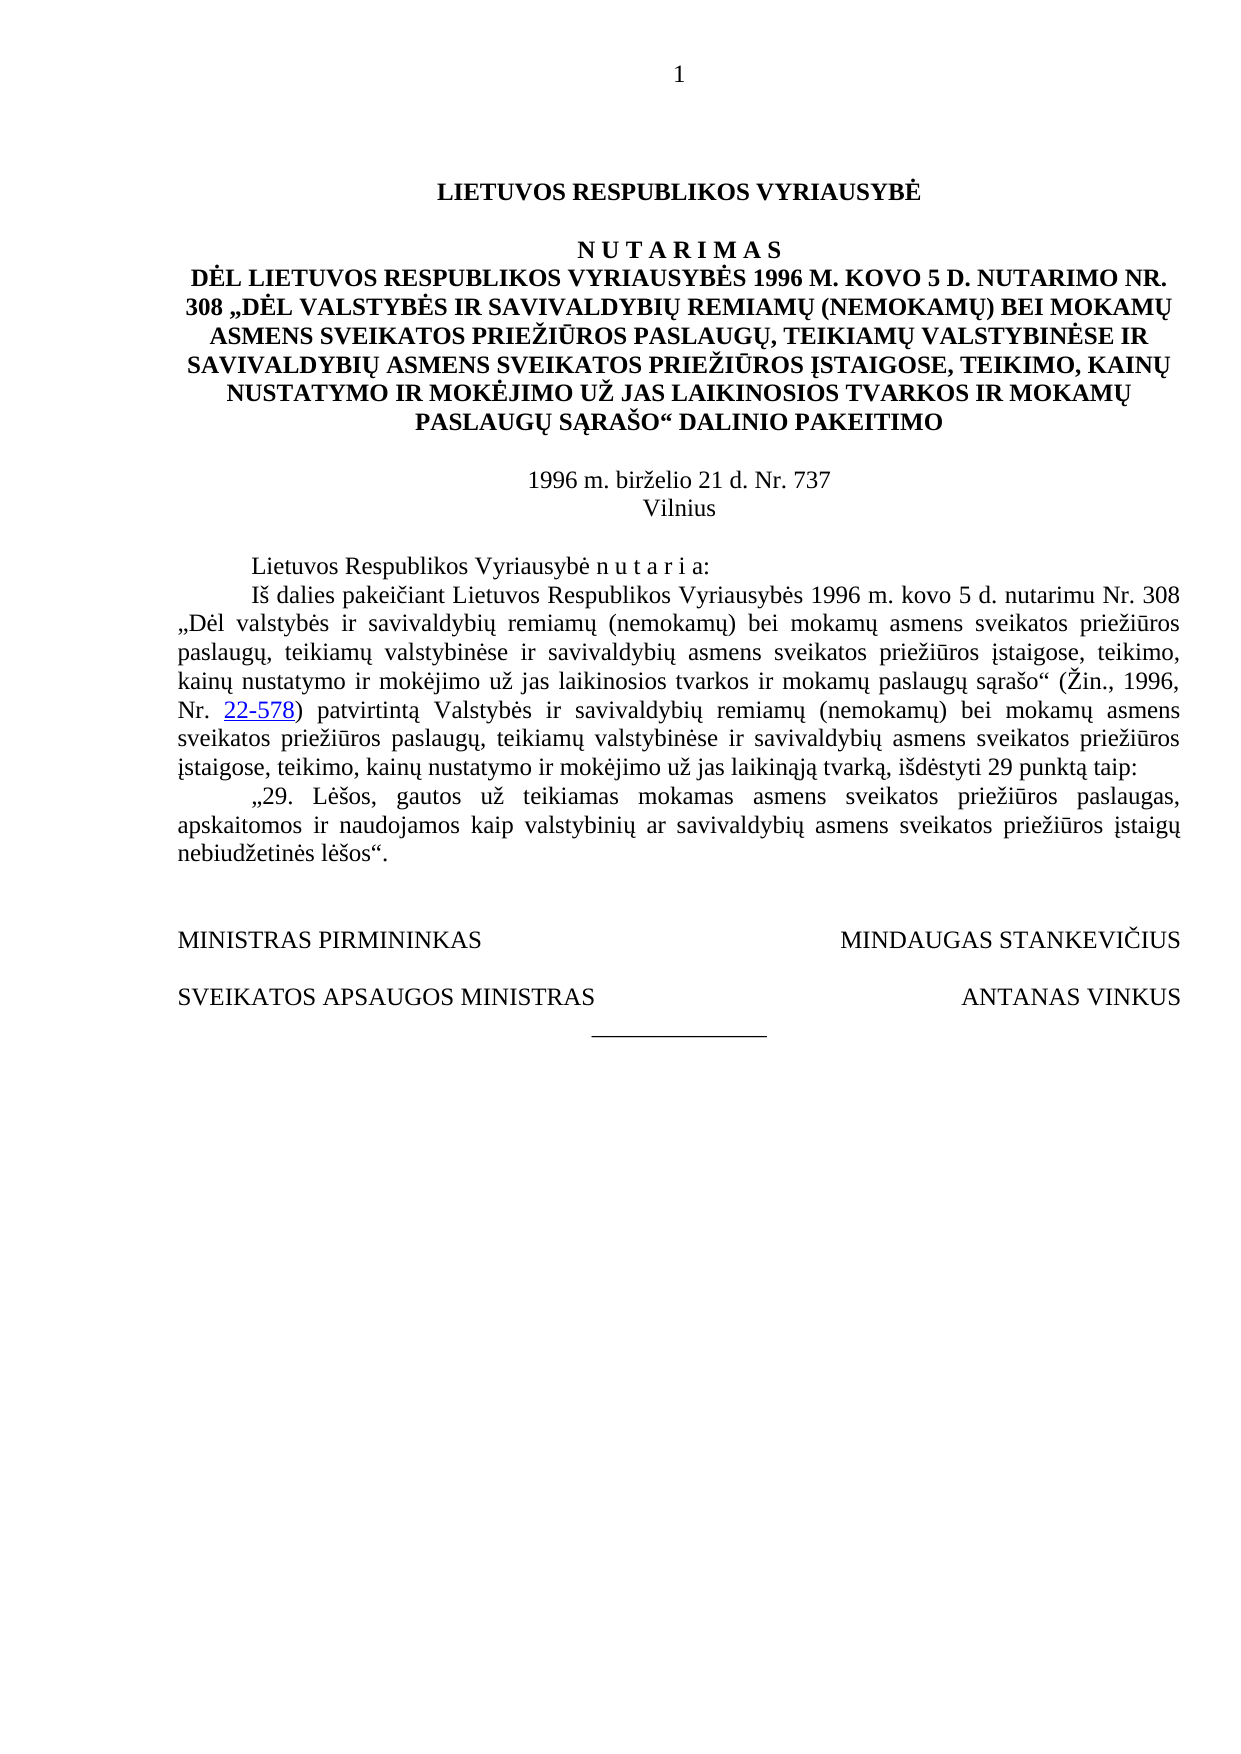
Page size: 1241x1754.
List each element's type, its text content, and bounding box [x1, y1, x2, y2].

text Iš dalies pakeičiant Lietuvos Respublikos Vyriausybės 1996 m. kovo 5 d. nutarimu Nr. 308 „Dėl valstybės ir savivaldybių remiamų (nemokamų) bei mokamų asmens sveikatos priežiūros paslaugų, teikiamų valstybinėse ir savivaldybių asmens sveikatos priežiūros įstaigose, teikimo, kainų nustatymo ir mokėjimo už jas laikinosios tvarkos ir mokamų paslaugų sąrašo“ (Žin., 1996, Nr. 22-578) patvirtintą Valstybės ir savivaldybių remiamų (nemokamų) bei mokamų asmens sveikatos priežiūros paslaugų, teikiamų valstybinėse ir savivaldybių asmens sveikatos priežiūros įstaigose, teikimo, kainų nustatymo ir mokėjimo už jas laikinąją tvarką, išdėstyti 29 punktą taip: [177, 580, 1181, 781]
text SVEIKATOS APSAUGOS MINISTRAS ANTANAS VINKUS [177, 982, 1181, 1011]
text DĖL LIETUVOS RESPUBLIKOS VYRIAUSYBĖS 1996 M. KOVO 5 D. NUTARIMO NR. 308 „DĖL VALSTYBĖS IR SAVIVALDYBIŲ REMIAMŲ (NEMOKAMŲ) BEI MOKAMŲ ASMENS SVEIKATOS PRIEŽIŪROS PASLAUGŲ, TEIKIAMŲ VALSTYBINĖSE IR SAVIVALDYBIŲ ASMENS SVEIKATOS PRIEŽIŪROS ĮSTAIGOSE, TEIKIMO, KAINŲ NUSTATYMO IR MOKĖJIMO UŽ JAS LAIKINOSIOS TVARKOS IR MOKAMŲ PASLAUGŲ SĄRAŠO“ DALINIO PAKEITIMO [177, 263, 1181, 436]
text Vilnius [177, 493, 1181, 522]
text N U T A R I M A S [177, 235, 1181, 263]
text 1996 m. birželio 21 d. Nr. 737 [177, 465, 1181, 493]
text ______________ [177, 1011, 1181, 1040]
text Lietuvos Respublikos Vyriausybė nutaria: [177, 551, 1181, 580]
text MINISTRAS PIRMININKAS MINDAUGAS STANKEVIČIUS [177, 925, 1181, 953]
text LIETUVOS RESPUBLIKOS VYRIAUSYBĖ [177, 177, 1181, 206]
text „29. Lėšos, gautos už teikiamas mokamas asmens sveikatos priežiūros paslaugas, apskaitomos ir naudojamos kaip valstybinių ar savivaldybių asmens sveikatos priežiūros įstaigų nebiudžetinės lėšos“. [177, 781, 1181, 867]
